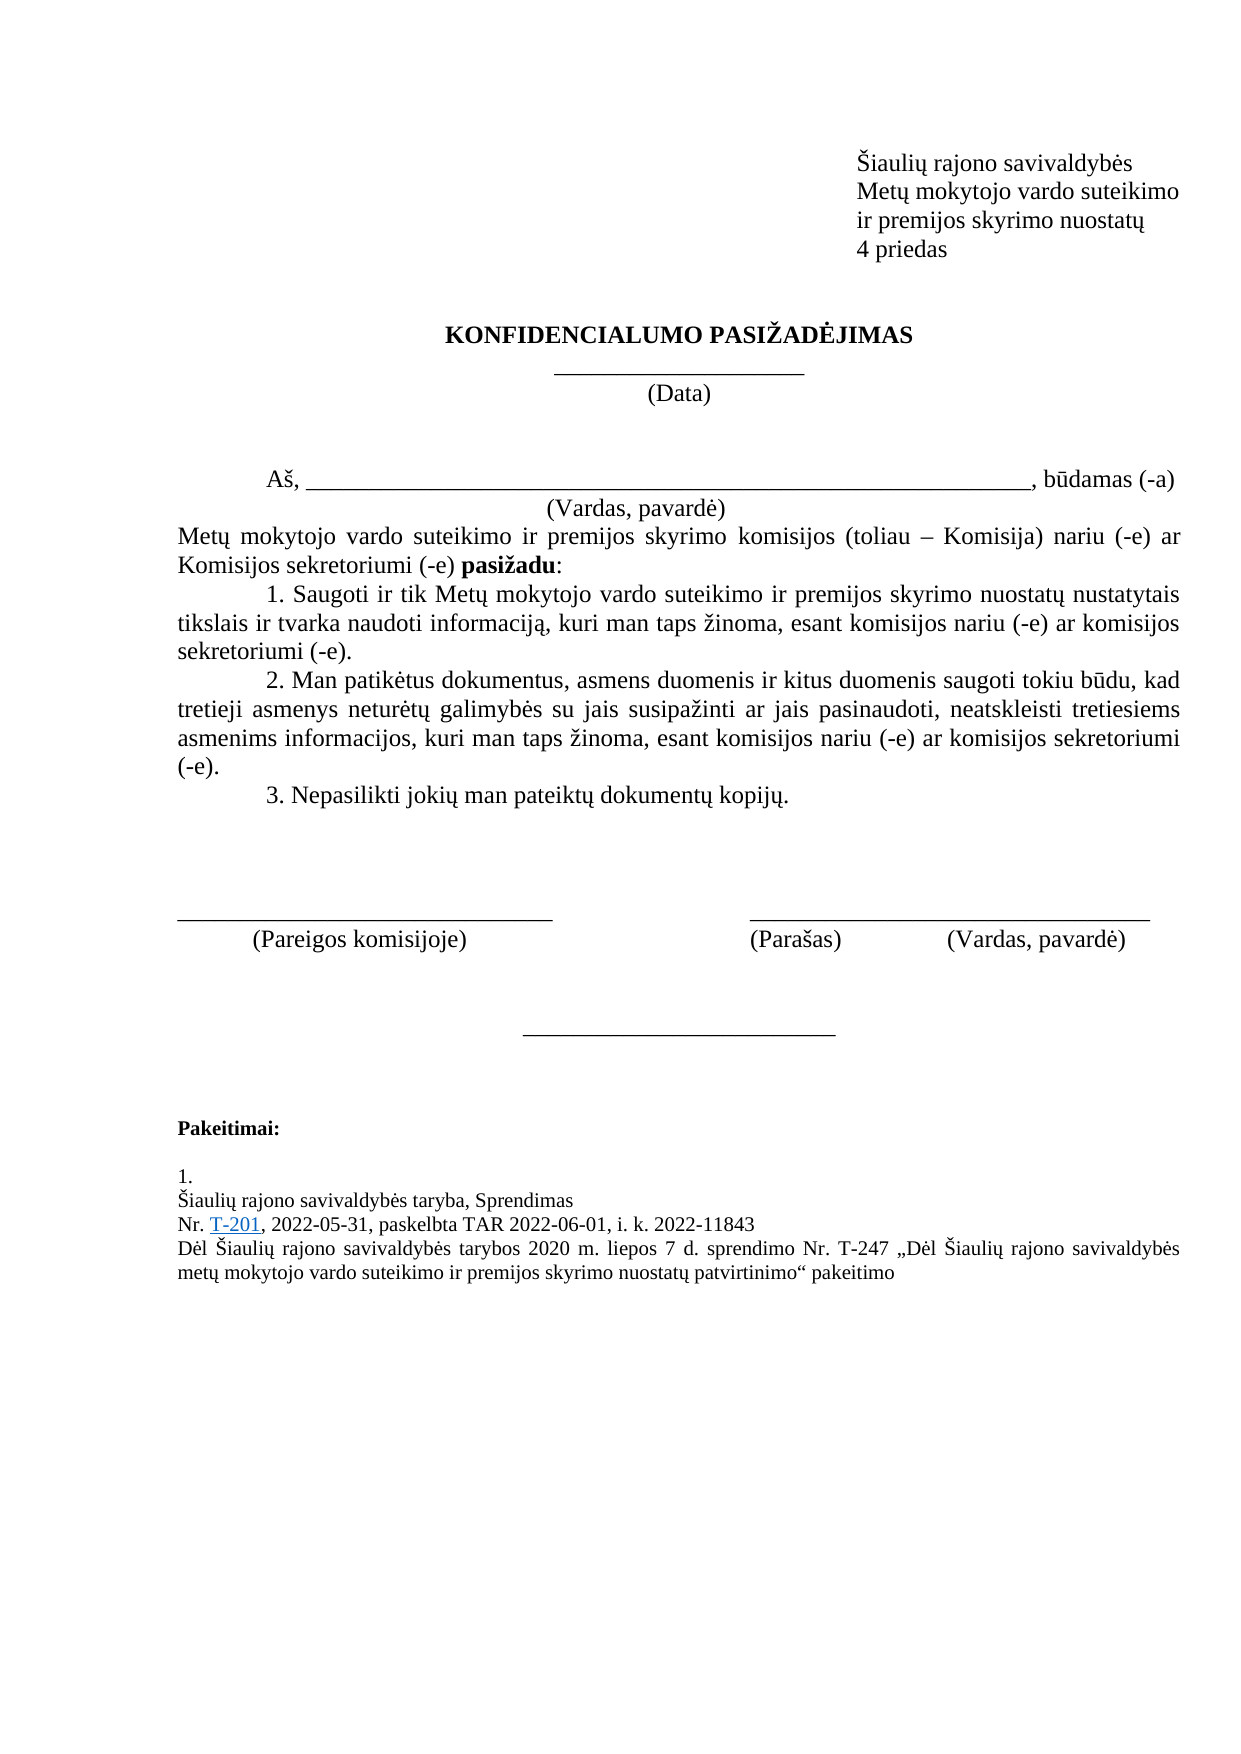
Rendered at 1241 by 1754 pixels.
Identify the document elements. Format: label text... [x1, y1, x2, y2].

text Nr. T-201, 2022-05-31, paskelbta TAR 2022-06-01, i. k. 2022-11843 [177, 1212, 1181, 1236]
text Metų mokytojo vardo suteikimo ir premijos skyrimo komisijos (toliau – Komisija) nariu (-e) ar Komisijos sekretoriumi (-e) pasižadu: [177, 521, 1181, 579]
text (Data) [177, 378, 1181, 406]
text (Pareigos komisijoje) (Parašas) (Vardas, pavardė) [177, 924, 1181, 953]
text ____________________ [177, 349, 1181, 378]
text ______________________________ ________________________________ [177, 895, 1181, 924]
text 3. Nepasilikti jokių man pateiktų dokumentų kopijų. [177, 780, 1181, 809]
text Pakeitimai: [177, 1116, 1181, 1140]
text Aš, __________________________________________________________, būdamas (-a) [177, 464, 1181, 493]
text 1. [177, 1164, 1181, 1188]
text 1. Saugoti ir tik Metų mokytojo vardo suteikimo ir premijos skyrimo nuostatų nustatytais tikslais ir tvarka naudoti informaciją, kuri man taps žinoma, esant komisijos nariu (-e) ar komisijos sekretoriumi (-e). [177, 579, 1181, 665]
text 4 priedas [384, 234, 1181, 263]
text _________________________ [177, 1010, 1181, 1039]
text Dėl Šiaulių rajono savivaldybės tarybos 2020 m. liepos 7 d. sprendimo Nr. T-247 „Dėl Šiaulių rajono savivaldybės metų mokytojo vardo suteikimo ir premijos skyrimo nuostatų patvirtinimo“ pakeitimo [177, 1236, 1181, 1284]
text Metų mokytojo vardo suteikimo [384, 176, 1181, 205]
text KONFIDENCIALUMO PASIŽADĖJIMAS [177, 320, 1181, 349]
text Šiaulių rajono savivaldybės [384, 148, 1137, 176]
text ir premijos skyrimo nuostatų [856, 205, 1152, 234]
text Šiaulių rajono savivaldybės taryba, Sprendimas [177, 1188, 1181, 1212]
text 2. Man patikėtus dokumentus, asmens duomenis ir kitus duomenis saugoti tokiu būdu, kad tretieji asmenys neturėtų galimybės su jais susipažinti ar jais pasinaudoti, neatskleisti tretiesiems asmenims informacijos, kuri man taps žinoma, esant komisijos nariu (-e) ar komisijos sekretoriumi (-e). [177, 665, 1181, 780]
text (Vardas, pavardė) [177, 493, 1181, 521]
